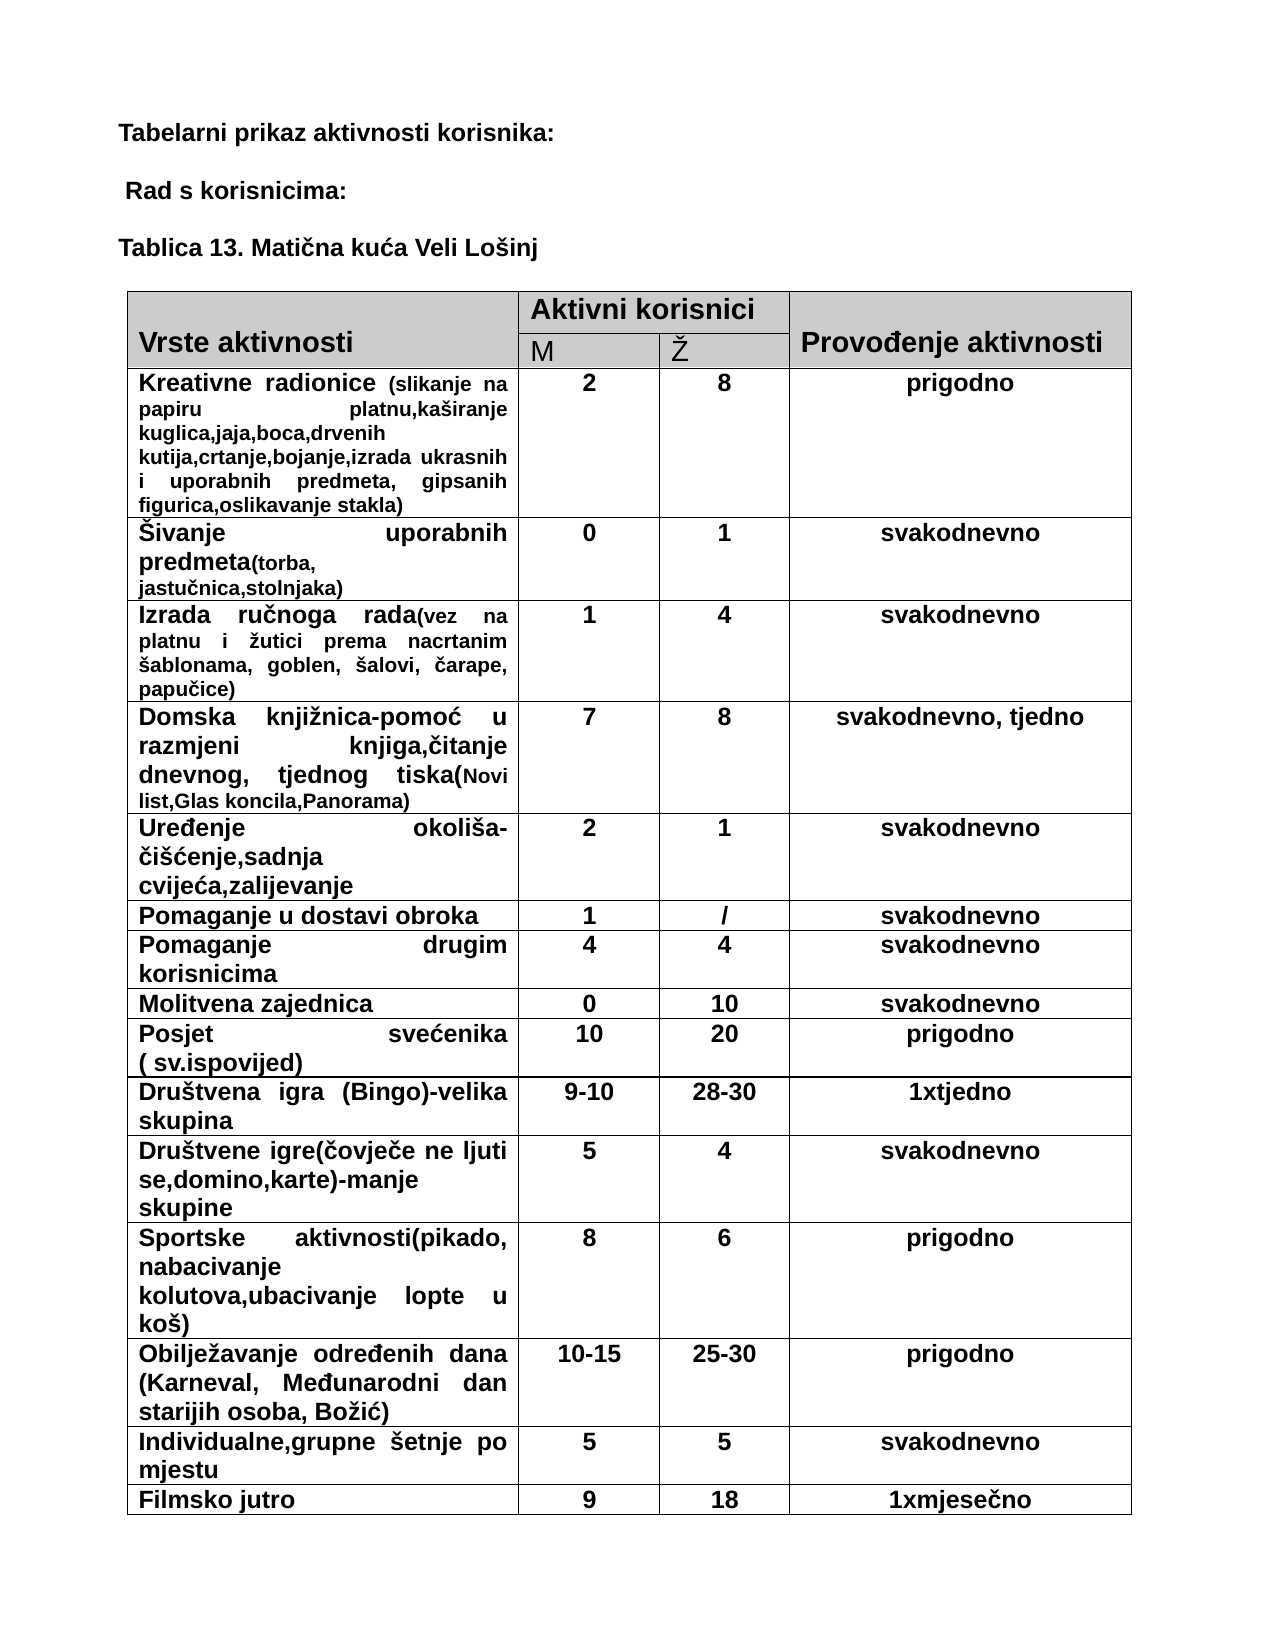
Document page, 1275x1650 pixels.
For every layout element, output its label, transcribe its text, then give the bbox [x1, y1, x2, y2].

text Tabelarni prikaz aktivnosti korisnika: [118, 118, 1147, 147]
table_cell 9-10 [519, 1078, 659, 1135]
table_cell 4 [519, 931, 659, 988]
table_cell svakodnevno [790, 518, 1131, 599]
table_cell Sportske aktivnosti(pikado, nabacivanje kolutova,ubacivanje lopte u koš) [128, 1223, 518, 1338]
table_cell / [660, 901, 789, 929]
table_cell 25-30 [660, 1339, 789, 1426]
table_cell Uređenje okoliša-čišćenje,sadnja cvijeća,zalijevanje [128, 814, 518, 900]
table_cell 10-15 [519, 1339, 659, 1426]
table_cell Domska knjižnica-pomoć u razmjeni knjiga,čitanje dnevnog, tjednog tiska(Novi list,Glas koncila,Panorama) [128, 702, 518, 812]
table_cell 6 [660, 1223, 789, 1338]
table_cell Šivanje uporabnih predmeta(torba, jastučnica,stolnjaka) [128, 518, 518, 599]
table_cell 4 [660, 601, 789, 701]
table_cell 8 [660, 369, 789, 517]
table_cell Pomaganje u dostavi obroka [128, 901, 518, 929]
table_cell 1 [519, 901, 659, 929]
table_cell 1 [660, 518, 789, 599]
table_cell Obilježavanje određenih dana (Karneval, Međunarodni dan starijih osoba, Božić) [128, 1339, 518, 1426]
table_cell 1 [519, 601, 659, 701]
table_cell Posjet svećenika ( sv.ispovijed) [128, 1019, 518, 1076]
table_cell Individualne,grupne šetnje po mjestu [128, 1427, 518, 1484]
table_cell 20 [660, 1019, 789, 1076]
table_cell 0 [519, 518, 659, 599]
table_cell svakodnevno [790, 601, 1131, 701]
table_header Aktivni korisnici [519, 292, 789, 333]
table_cell 8 [660, 702, 789, 812]
table_cell svakodnevno [790, 901, 1131, 929]
table_cell svakodnevno [790, 1427, 1131, 1484]
table_cell 28-30 [660, 1078, 789, 1135]
table_cell Društvene igre(čovječe ne ljuti se,domino,karte)-manje skupine [128, 1136, 518, 1222]
table_cell svakodnevno [790, 1136, 1131, 1222]
table_cell M [519, 334, 659, 367]
table_cell 4 [660, 931, 789, 988]
table_cell 5 [660, 1427, 789, 1484]
table_cell Izrada ručnoga rada(vez na platnu i žutici prema nacrtanim šablonama, goblen, šalovi, čarape, papučice) [128, 601, 518, 701]
table_cell 0 [519, 989, 659, 1018]
text Tablica 13. Matična kuća Veli Lošinj [118, 233, 1157, 262]
table_cell 1xmjesečno [790, 1485, 1131, 1514]
table_cell 5 [519, 1136, 659, 1222]
table_cell 9 [519, 1485, 659, 1514]
table_cell Molitvena zajednica [128, 989, 518, 1018]
table_cell 2 [519, 814, 659, 900]
table_cell Filmsko jutro [128, 1485, 518, 1514]
table_cell Kreativne radionice (slikanje na papiru platnu,kaširanje kuglica,jaja,boca,drvenih kutija,crtanje,bojanje,izrada ukrasnih i uporabnih predmeta, gipsanih figurica,oslikavanje stakla) [128, 369, 518, 517]
table_cell prigodno [790, 1019, 1131, 1076]
table_cell 10 [660, 989, 789, 1018]
table_cell prigodno [790, 369, 1131, 517]
table_cell svakodnevno [790, 814, 1131, 900]
table_cell svakodnevno, tjedno [790, 702, 1131, 812]
table_cell 8 [519, 1223, 659, 1338]
table_cell Društvena igra (Bingo)-velika skupina [128, 1078, 518, 1135]
table_header Vrste aktivnosti [128, 292, 518, 367]
table_cell svakodnevno [790, 989, 1131, 1018]
table_cell Ž [660, 334, 789, 367]
table_cell 1xtjedno [790, 1078, 1131, 1135]
table_cell 1 [660, 814, 789, 900]
table_cell 10 [519, 1019, 659, 1076]
table_cell Pomaganje drugim korisnicima [128, 931, 518, 988]
table_cell 7 [519, 702, 659, 812]
table_cell prigodno [790, 1339, 1131, 1426]
table_header Provođenje aktivnosti [790, 292, 1131, 367]
table_cell 4 [660, 1136, 789, 1222]
table_cell prigodno [790, 1223, 1131, 1338]
table_cell 18 [660, 1485, 789, 1514]
table_cell svakodnevno [790, 931, 1131, 988]
table_cell 2 [519, 369, 659, 517]
table_cell 5 [519, 1427, 659, 1484]
text Rad s korisnicima: [118, 176, 1157, 204]
